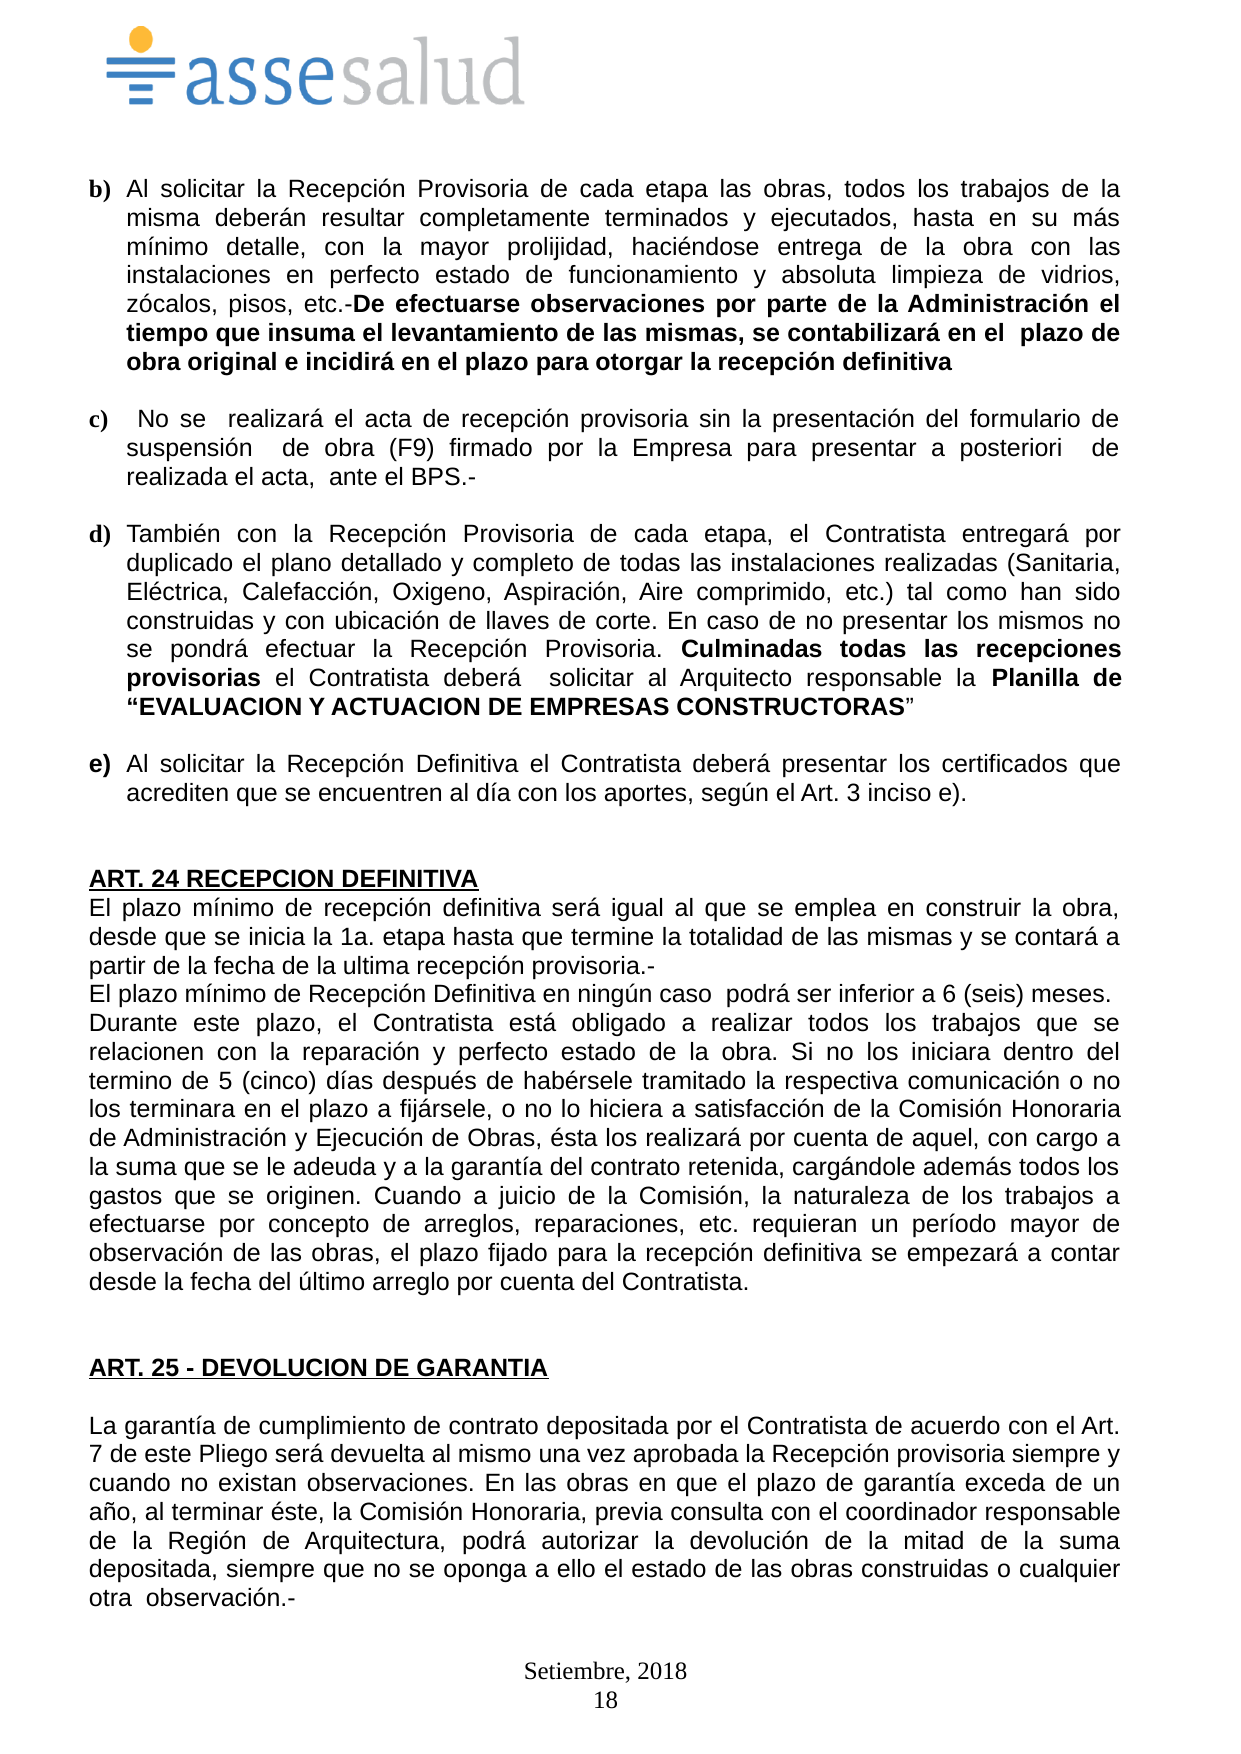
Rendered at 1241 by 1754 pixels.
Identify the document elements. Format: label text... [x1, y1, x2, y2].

list No se realizará el acta de recepción provisoria sin la presentación del formulario de suspensión de obra (F9) firmado por la Empresa para presentar a posteriori de realizada el acta, ante el BPS.- [89, 404, 1122, 491]
text El plazo mínimo de Recepción Definitiva en ningún caso podrá ser inferior a 6 (seis) meses. [89, 979, 1122, 1008]
picture [106, 26, 525, 105]
text La garantía de cumplimiento de contrato depositada por el Contratista de acuerdo con el Art. 7 de este Pliego será devuelta al mismo una vez aprobada la Recepción provisoria siempre y cuando no existan observaciones. En las obras en que el plazo de garantía exceda de un año, al terminar éste, la Comisión Honoraria, previa consulta con el coordinador responsable de la Región de Arquitectura, podrá autorizar la devolución de la mitad de la suma depositada, siempre que no se oponga a ello el estado de las obras construidas o cualquier otra observación.- [89, 1411, 1122, 1612]
text Durante este plazo, el Contratista está obligado a realizar todos los trabajos que se relacionen con la reparación y perfecto estado de la obra. Si no los iniciara dentro del termino de 5 (cinco) días después de habérsele tramitado la respectiva comunicación o no los terminara en el plazo a fijársele, o no lo hiciera a satisfacción de la Comisión Honoraria de Administración y Ejecución de Obras, ésta los realizará por cuenta de aquel, con cargo a la suma que se le adeuda y a la garantía del contrato retenida, cargándole además todos los gastos que se originen. Cuando a juicio de la Comisión, la naturaleza de los trabajos a efectuarse por concepto de arreglos, reparaciones, etc. requieran un período mayor de observación de las obras, el plazo fijado para la recepción definitiva se empezará a contar desde la fecha del último arreglo por cuenta del Contratista. [89, 1008, 1122, 1296]
list También con la Recepción Provisoria de cada etapa, el Contratista entregará por duplicado el plano detallado y completo de todas las instalaciones realizadas (Sanitaria, Eléctrica, Calefacción, Oxigeno, Aspiración, Aire comprimido, etc.) tal como han sido construidas y con ubicación de llaves de corte. En caso de no presentar los mismos no se pondrá efectuar la Recepción Provisoria. Culminadas todas las recepciones provisorias el Contratista deberá solicitar al Arquitecto responsable la Planilla de “EVALUACION Y ACTUACION DE EMPRESAS CONSTRUCTORAS” [89, 519, 1122, 721]
text ART. 24 RECEPCION DEFINITIVA [89, 864, 1122, 893]
text ART. 25 - DEVOLUCION DE GARANTIA [89, 1353, 1122, 1382]
list Al solicitar la Recepción Provisoria de cada etapa las obras, todos los trabajos de la misma deberán resultar completamente terminados y ejecutados, hasta en su más mínimo detalle, con la mayor prolijidad, haciéndose entrega de la obra con las instalaciones en perfecto estado de funcionamiento y absoluta limpieza de vidrios, zócalos, pisos, etc.-De efectuarse observaciones por parte de la Administración el tiempo que insuma el levantamiento de las mismas, se contabilizará en el plazo de obra original e incidirá en el plazo para otorgar la recepción definitiva [89, 174, 1122, 375]
list Al solicitar la Recepción Definitiva el Contratista deberá presentar los certificados que acrediten que se encuentren al día con los aportes, según el Art. 3 inciso e). [89, 749, 1122, 807]
text El plazo mínimo de recepción definitiva será igual al que se emplea en construir la obra, desde que se inicia la 1a. etapa hasta que termine la totalidad de las mismas y se contará a partir de la fecha de la ultima recepción provisoria.- [89, 893, 1122, 979]
